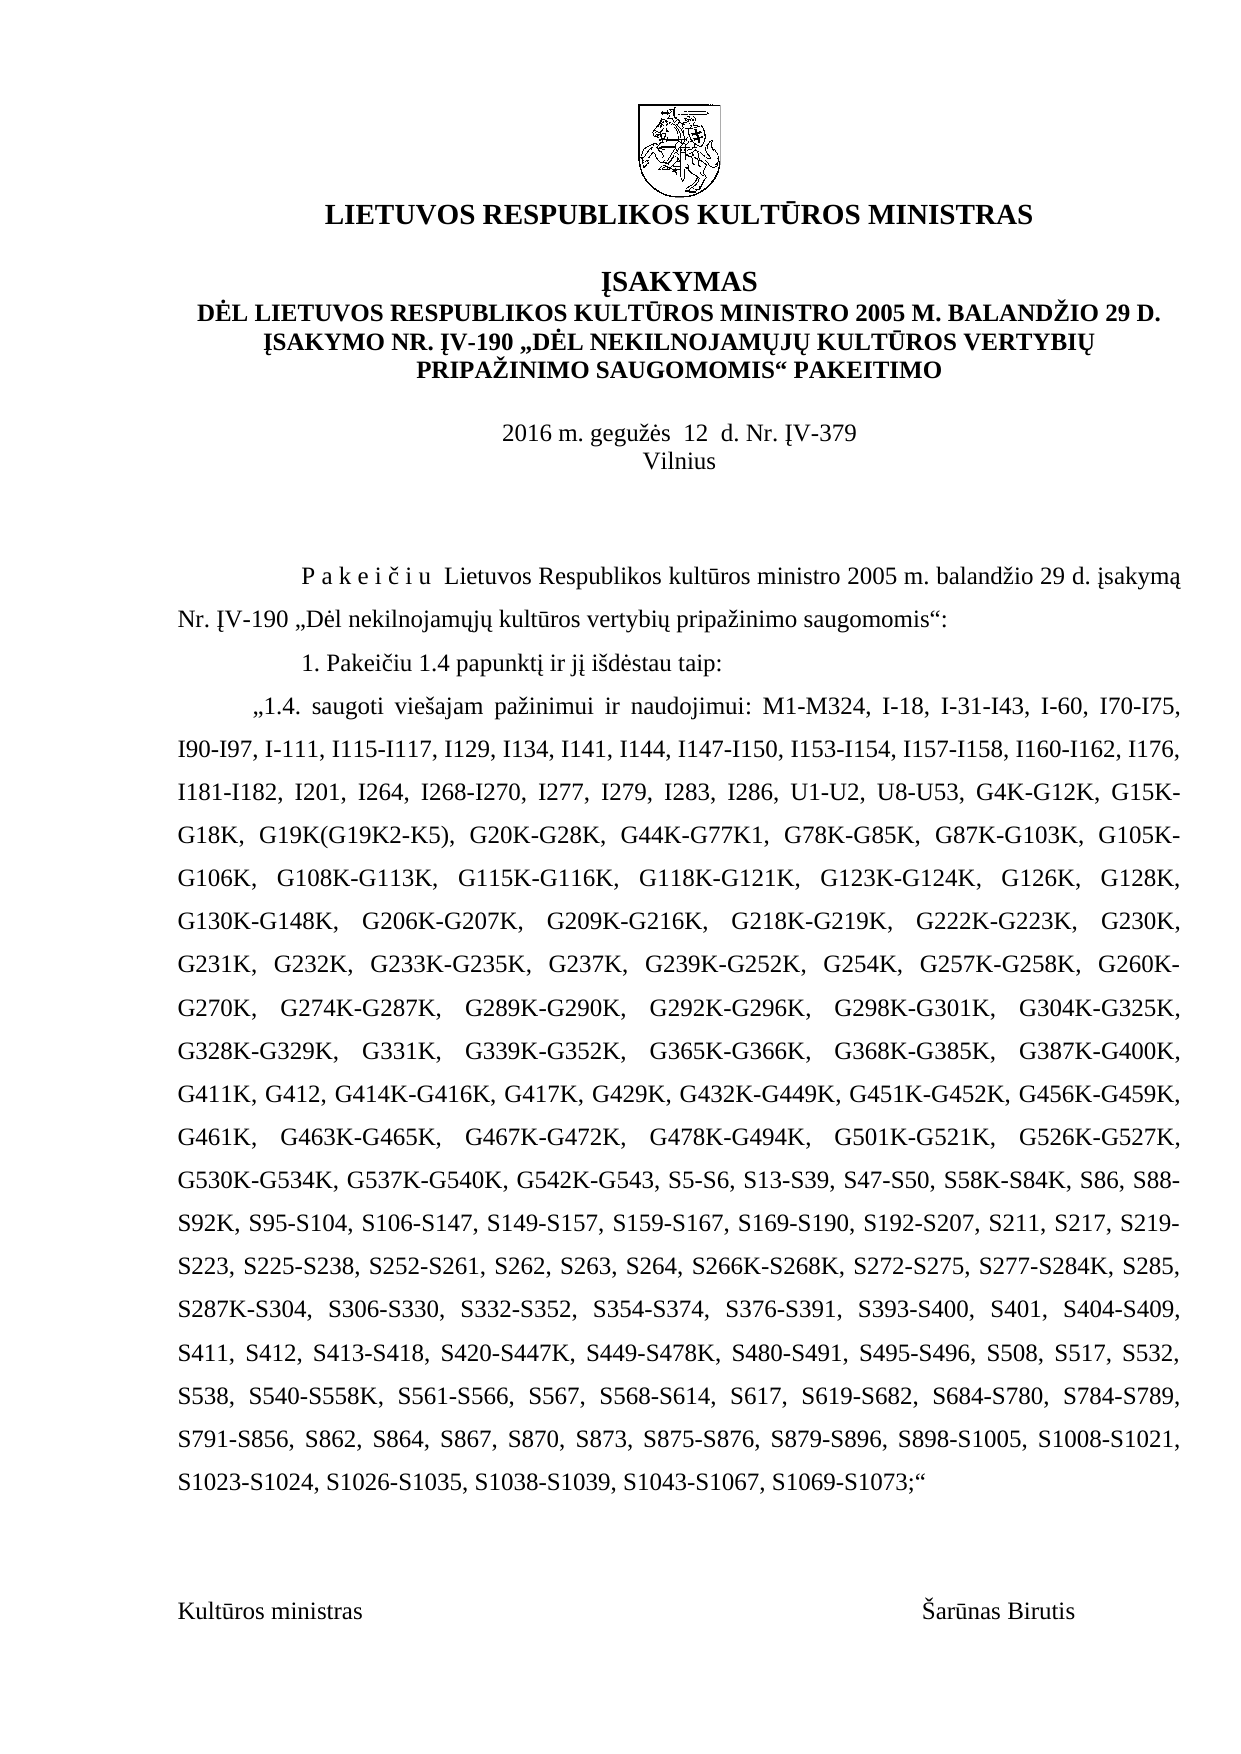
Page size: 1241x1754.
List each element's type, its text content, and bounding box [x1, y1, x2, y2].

text Pakeičiu Lietuvos Respublikos kultūros ministro 2005 m. balandžio 29 d. įsakymą Nr. ĮV-190 „Dėl nekilnojamųjų kultūros vertybių pripažinimo saugomomis“: [177, 561, 1181, 633]
text Vilnius [177, 446, 1181, 475]
text ĮSAKYMAS [177, 264, 1181, 298]
text 2016 m. gegužės 12 d. Nr. ĮV-379 [177, 418, 1181, 446]
text LIETUVOS RESPUBLIKOS KULTŪROS MINISTRAS [177, 197, 1181, 231]
text Kultūros ministras Šarūnas Birutis [177, 1596, 1181, 1625]
text DĖL LIETUVOS RESPUBLIKOS KULTŪROS MINISTRO 2005 M. BALANDŽIO 29 D. ĮSAKYMO NR. ĮV-190 „DĖL NEKILNOJAMŲJŲ KULTŪROS VERTYBIŲ PRIPAŽINIMO SAUGOMOMIS“ PAKEITIMO [177, 298, 1181, 384]
text 1. Pakeičiu 1.4 papunktį ir jį išdėstau taip: [177, 648, 1181, 676]
text „1.4. saugoti viešajam pažinimui ir naudojimui: M1-M324, I-18, I-31-I43, I-60, I70-I75, I90-I97, I-111, I115-I117, I129, I134, I141, I144, I147-I150, I153-I154, I157-I158, I160-I162, I176, I181-I182, I201, I264, I268-I270, I277, I279, I283, I286, U1-U2, U8-U53, G4K-G12K, G15K-G18K, G19K(G19K2-K5), G20K-G28K, G44K-G77K1, G78K-G85K, G87K-G103K, G105K-G106K, G108K-G113K, G115K-G116K, G118K-G121K, G123K-G124K, G126K, G128K, G130K-G148K, G206K-G207K, G209K-G216K, G218K-G219K, G222K-G223K, G230K, G231K, G232K, G233K-G235K, G237K, G239K-G252K, G254K, G257K-G258K, G260K-G270K, G274K-G287K, G289K-G290K, G292K-G296K, G298K-G301K, G304K-G325K, G328K-G329K, G331K, G339K-G352K, G365K-G366K, G368K-G385K, G387K-G400K, G411K, G412, G414K-G416K, G417K, G429K, G432K-G449K, G451K-G452K, G456K-G459K, G461K, G463K-G465K, G467K-G472K, G478K-G494K, G501K-G521K, G526K-G527K, G530K-G534K, G537K-G540K, G542K-G543, S5-S6, S13-S39, S47-S50, S58K-S84K, S86, S88-S92K, S95-S104, S106-S147, S149-S157, S159-S167, S169-S190, S192-S207, S211, S217, S219-S223, S225-S238, S252-S261, S262, S263, S264, S266K-S268K, S272-S275, S277-S284K, S285, S287K-S304, S306-S330, S332-S352, S354-S374, S376-S391, S393-S400, S401, S404-S409, S411, S412, S413-S418, S420-S447K, S449-S478K, S480-S491, S495-S496, S508, S517, S532, S538, S540-S558K, S561-S566, S567, S568-S614, S617, S619-S682, S684-S780, S784-S789, S791-S856, S862, S864, S867, S870, S873, S875-S876, S879-S896, S898-S1005, S1008-S1021, S1023-S1024, S1026-S1035, S1038-S1039, S1043-S1067, S1069-S1073;“ [177, 691, 1181, 1496]
